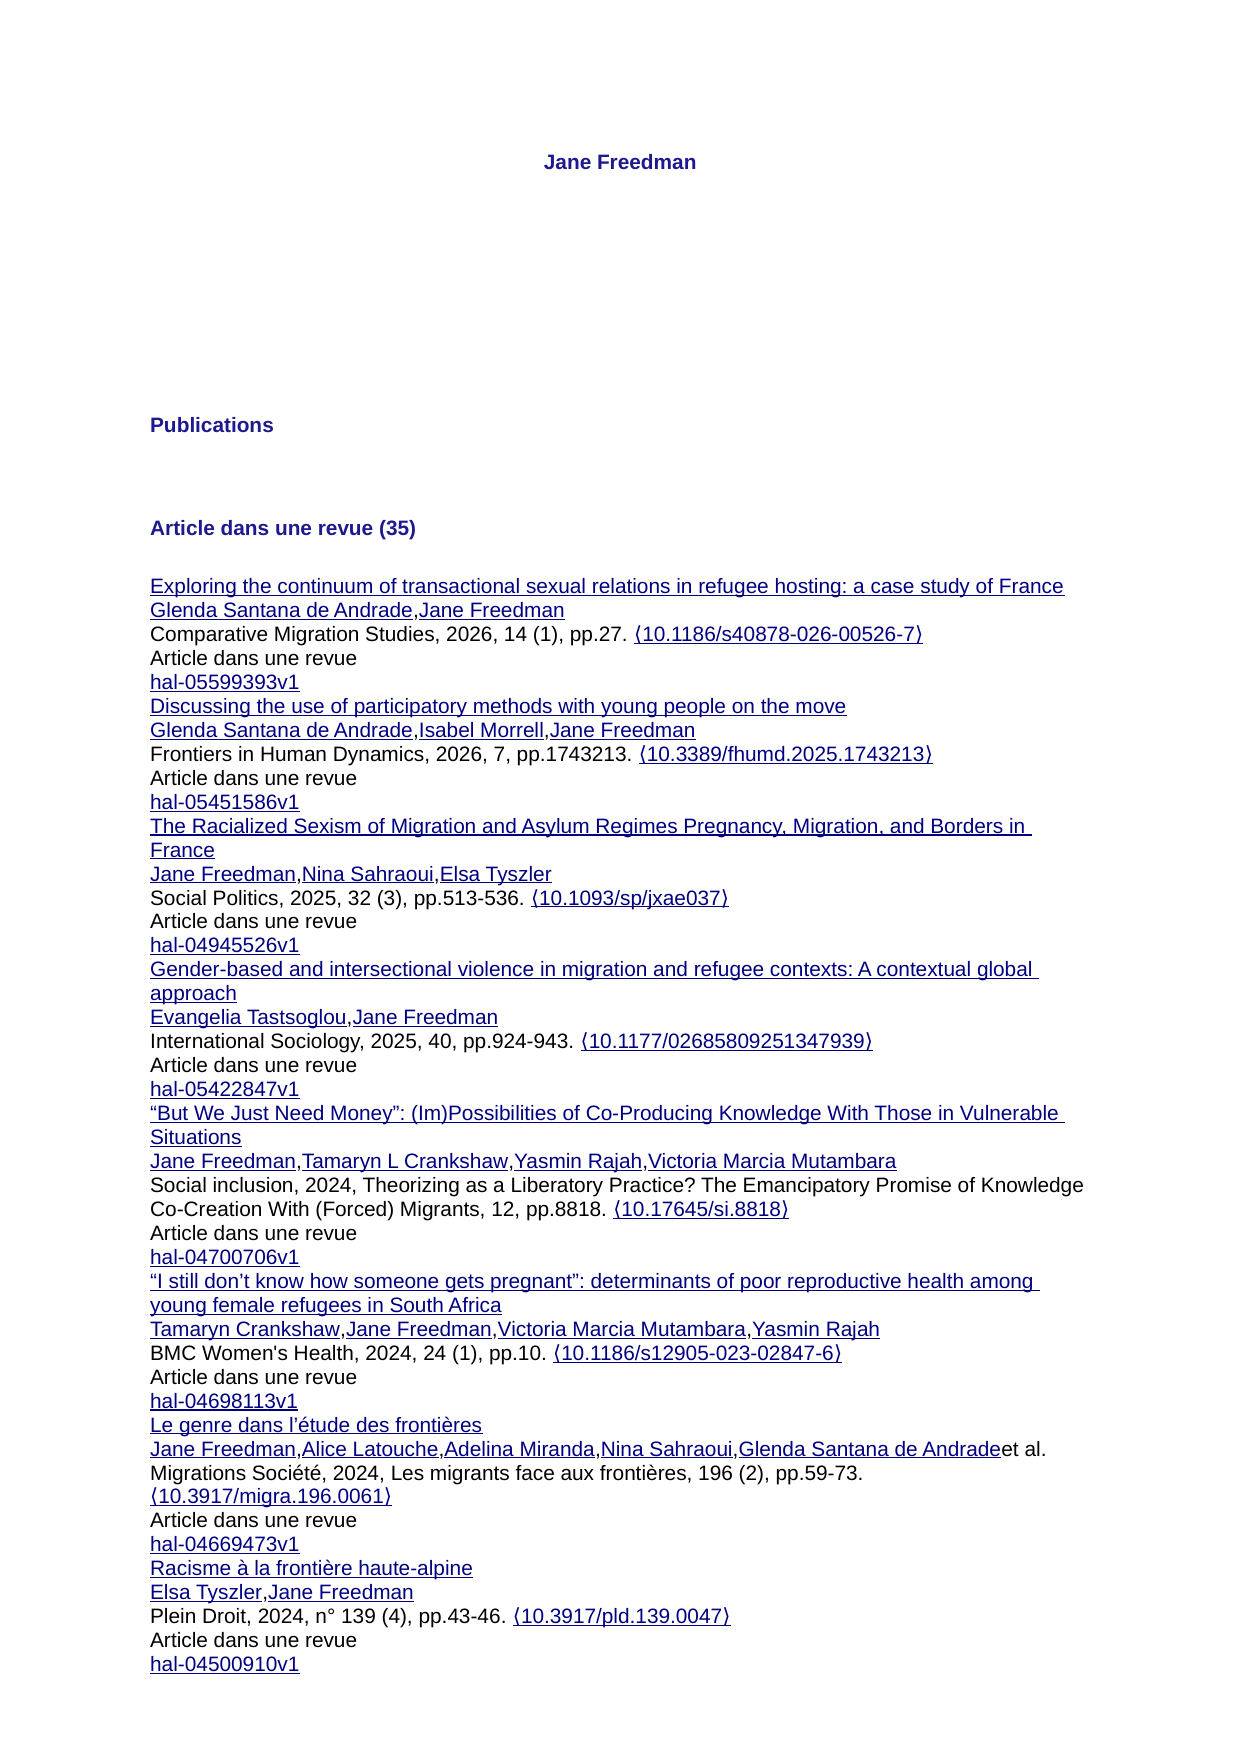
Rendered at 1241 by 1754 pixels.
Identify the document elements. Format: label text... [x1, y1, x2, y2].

subtitle Publications [150, 412, 1090, 436]
table_header Exploring the continuum of transactional sexual relations in refugee hosting: a case study of France Glenda Santana de Andrade,Jane Freedman Comparative Migration Studies, 2026, 14 (1), pp.27. ⟨10.1186/s40878-026-00526-7⟩ Article dans une revue hal-05599393v1 [150, 574, 1090, 694]
table_cell Gender-based and intersectional violence in migration and refugee contexts: A contextual global approach Evangelia Tastsoglou,Jane Freedman International Sociology, 2025, 40, pp.924-943. ⟨10.1177/02685809251347939⟩ Article dans une revue hal-05422847v1 [150, 957, 1090, 1101]
subtitle Article dans une revue (35) [150, 516, 1090, 539]
table_cell Racisme à la frontière haute-alpine Elsa Tyszler,Jane Freedman Plein Droit, 2024, n° 139 (4), pp.43-46. ⟨10.3917/pld.139.0047⟩ Article dans une revue hal-04500910v1 [150, 1556, 1090, 1676]
table_cell “I still don’t know how someone gets pregnant”: determinants of poor reproductive health among young female refugees in South Africa Tamaryn Crankshaw,Jane Freedman,Victoria Marcia Mutambara,Yasmin Rajah BMC Women's Health, 2024, 24 (1), pp.10. ⟨10.1186/s12905-023-02847-6⟩ Article dans une revue hal-04698113v1 [150, 1269, 1090, 1412]
subtitle Jane Freedman [150, 150, 1090, 174]
table_cell “But We Just Need Money”: (Im)Possibilities of Co‐Producing Knowledge With Those in Vulnerable Situations Jane Freedman,Tamaryn L Crankshaw,Yasmin Rajah,Victoria Marcia Mutambara Social inclusion, 2024, Theorizing as a Liberatory Practice? The Emancipatory Promise of Knowledge Co-Creation With (Forced) Migrants, 12, pp.8818. ⟨10.17645/si.8818⟩ Article dans une revue hal-04700706v1 [150, 1101, 1090, 1269]
table_cell Le genre dans l’étude des frontières Jane Freedman,Alice Latouche,Adelina Miranda,Nina Sahraoui,Glenda Santana de Andradeet al. Migrations Société, 2024, Les migrants face aux frontières, 196 (2), pp.59-73. ⟨10.3917/migra.196.0061⟩ Article dans une revue hal-04669473v1 [150, 1413, 1090, 1556]
table_cell The Racialized Sexism of Migration and Asylum Regimes Pregnancy, Migration, and Borders in France Jane Freedman,Nina Sahraoui,Elsa Tyszler Social Politics, 2025, 32 (3), pp.513-536. ⟨10.1093/sp/jxae037⟩ Article dans une revue hal-04945526v1 [150, 814, 1090, 957]
table_cell Discussing the use of participatory methods with young people on the move Glenda Santana de Andrade,Isabel Morrell,Jane Freedman Frontiers in Human Dynamics, 2026, 7, pp.1743213. ⟨10.3389/fhumd.2025.1743213⟩ Article dans une revue hal-05451586v1 [150, 694, 1090, 813]
